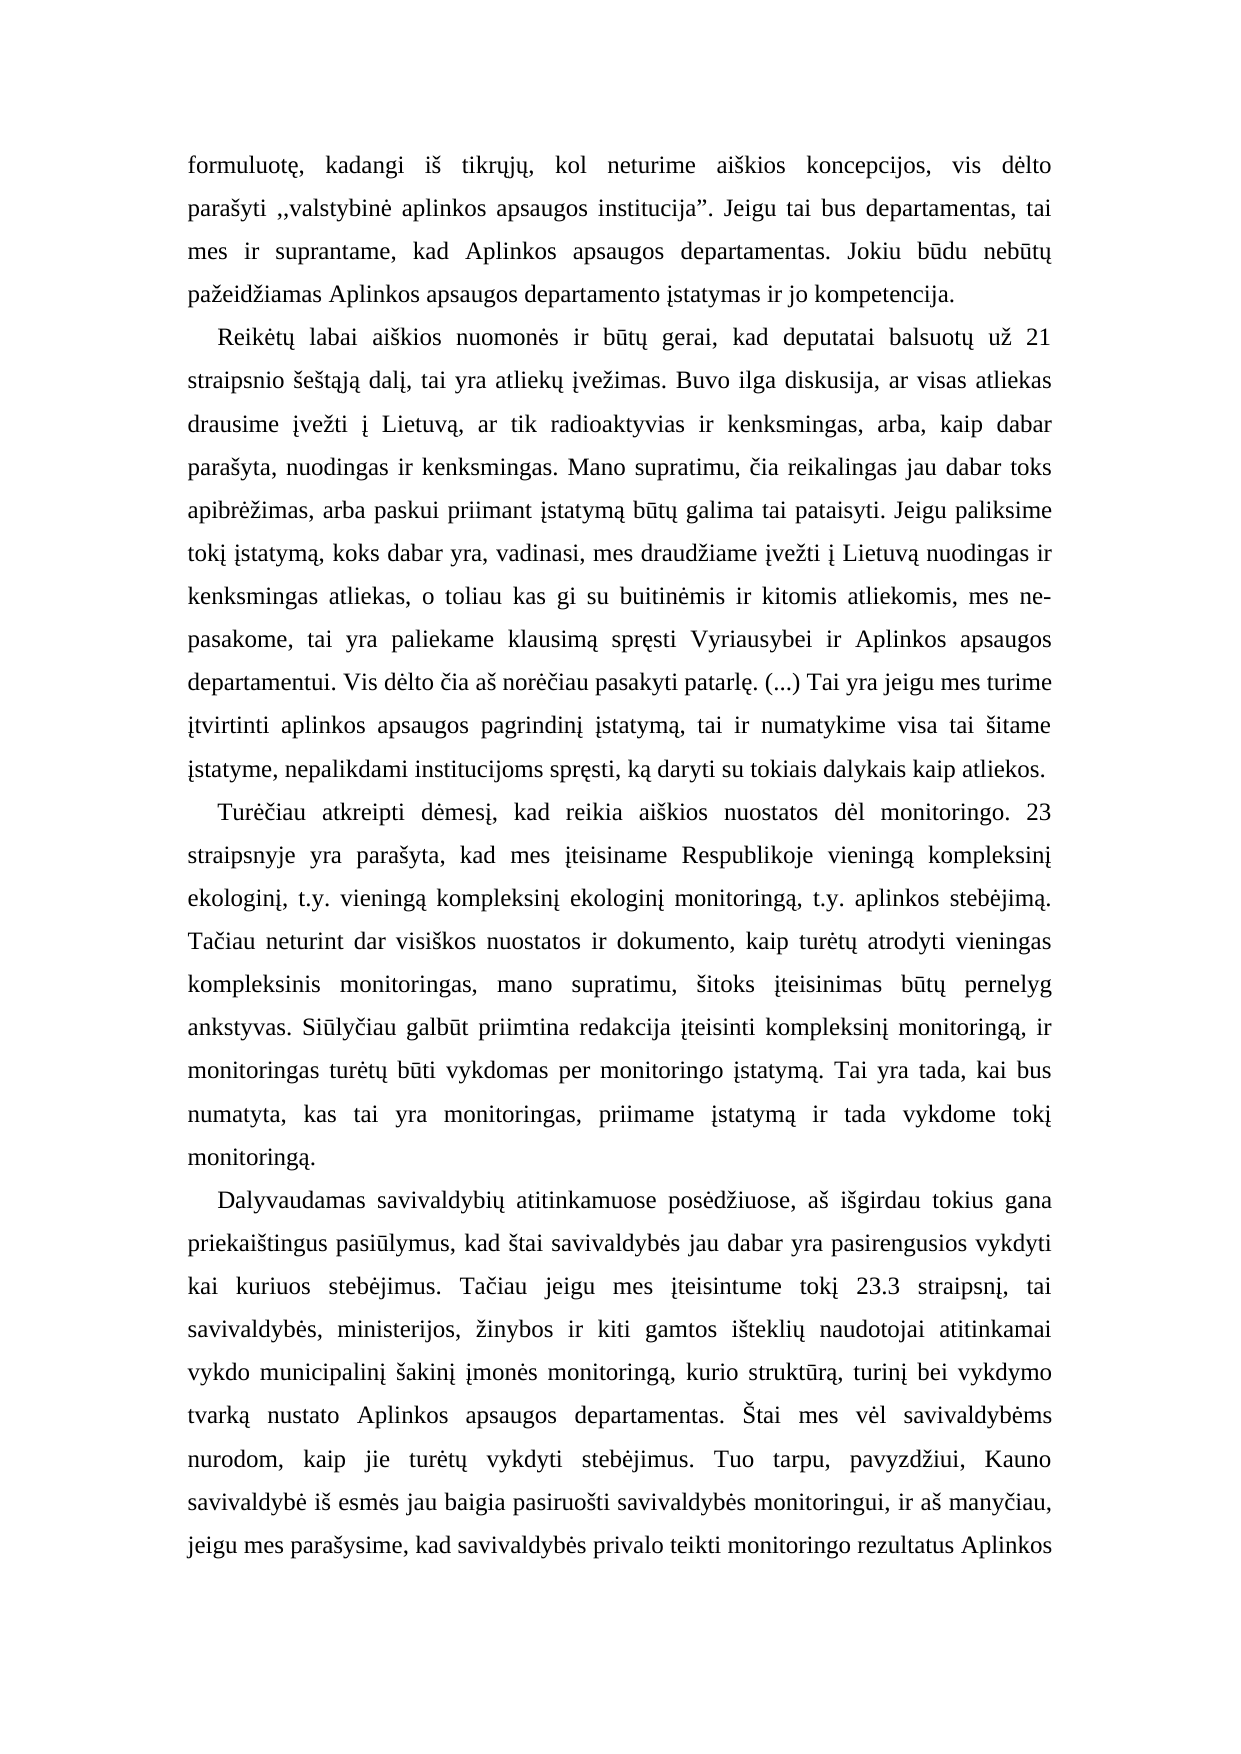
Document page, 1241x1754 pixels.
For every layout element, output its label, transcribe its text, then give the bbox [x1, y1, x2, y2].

text Turėčiau atkreipti dėmesį, kad reikia aiškios nuostatos dėl monitoringo. 23 straipsnyje yra parašyta, kad mes įteisiname Respublikoje vieningą kompleksinį ekologinį, t.y. vieningą kompleksinį ekologinį monitoringą, t.y. aplinkos stebėjimą. Tačiau neturint dar visiškos nuostatos ir dokumento, kaip turėtų atrodyti vieningas kompleksinis monitoringas, mano supratimu, šitoks įteisinimas būtų pernelyg ankstyvas. Siūlyčiau galbūt priimtina redakcija įteisinti kompleksinį monitoringą, ir monitoringas turėtų būti vykdomas per monitoringo įstatymą. Tai yra tada, kai bus numatyta, kas tai yra monitoringas, priimame įstatymą ir tada vykdome tokį monitoringą. [187, 797, 1053, 1171]
text formuluotę, kadangi iš tikrųjų, kol neturime aiškios koncepcijos, vis dėlto parašyti ,,valstybinė aplinkos apsaugos institucija”. Jeigu tai bus departamentas, tai mes ir suprantame, kad Aplinkos apsaugos departamentas. Jokiu būdu nebūtų pažeidžiamas Aplinkos apsaugos departamento įstatymas ir jo kompetencija. [187, 150, 1053, 308]
text Dalyvaudamas savivaldybių atitinkamuose posėdžiuose, aš išgirdau tokius gana priekaištingus pasiūlymus, kad štai savivaldybės jau dabar yra pasirengusios vykdyti kai kuriuos stebėjimus. Tačiau jeigu mes įteisintume tokį 23.3 straipsnį, tai savivaldybės, ministerijos, žinybos ir kiti gamtos išteklių naudotojai atitinkamai vykdo municipalinį šakinį įmonės monitoringą, kurio struktūrą, turinį bei vykdymo tvarką nustato Aplinkos apsaugos departamentas. Štai mes vėl savivaldybėms nurodom, kaip jie turėtų vykdyti stebėjimus. Tuo tarpu, pavyzdžiui, Kauno savivaldybė iš esmės jau baigia pasiruošti savivaldybės monitoringui, ir aš manyčiau, jeigu mes parašysime, kad savivaldybės privalo teikti monitoringo rezultatus Aplinkos [187, 1185, 1053, 1559]
text Reikėtų labai aiškios nuomonės ir būtų gerai, kad deputatai balsuotų už 21 straipsnio šeštąją dalį, tai yra atliekų įvežimas. Buvo ilga diskusija, ar visas atliekas drausime įvežti į Lietuvą, ar tik radioaktyvias ir kenksmingas, arba, kaip dabar parašyta, nuodingas ir kenksmingas. Mano supratimu, čia reikalingas jau dabar toks apibrėžimas, arba paskui priimant įstatymą būtų galima tai pataisyti. Jeigu paliksime tokį įstatymą, koks dabar yra, vadinasi, mes draudžiame įvežti į Lietuvą nuodingas ir kenksmingas atliekas, o toliau kas gi su buitinėmis ir kitomis atliekomis, mes ne-pasakome, tai yra paliekame klausimą spręsti Vyriausybei ir Aplinkos apsaugos departamentui. Vis dėlto čia aš norėčiau pasakyti patarlę. (...) Tai yra jeigu mes turime įtvirtinti aplinkos apsaugos pagrindinį įstatymą, tai ir numatykime visa tai šitame įstatyme, nepalikdami institucijoms spręsti, ką daryti su tokiais dalykais kaip atliekos. [187, 322, 1053, 782]
